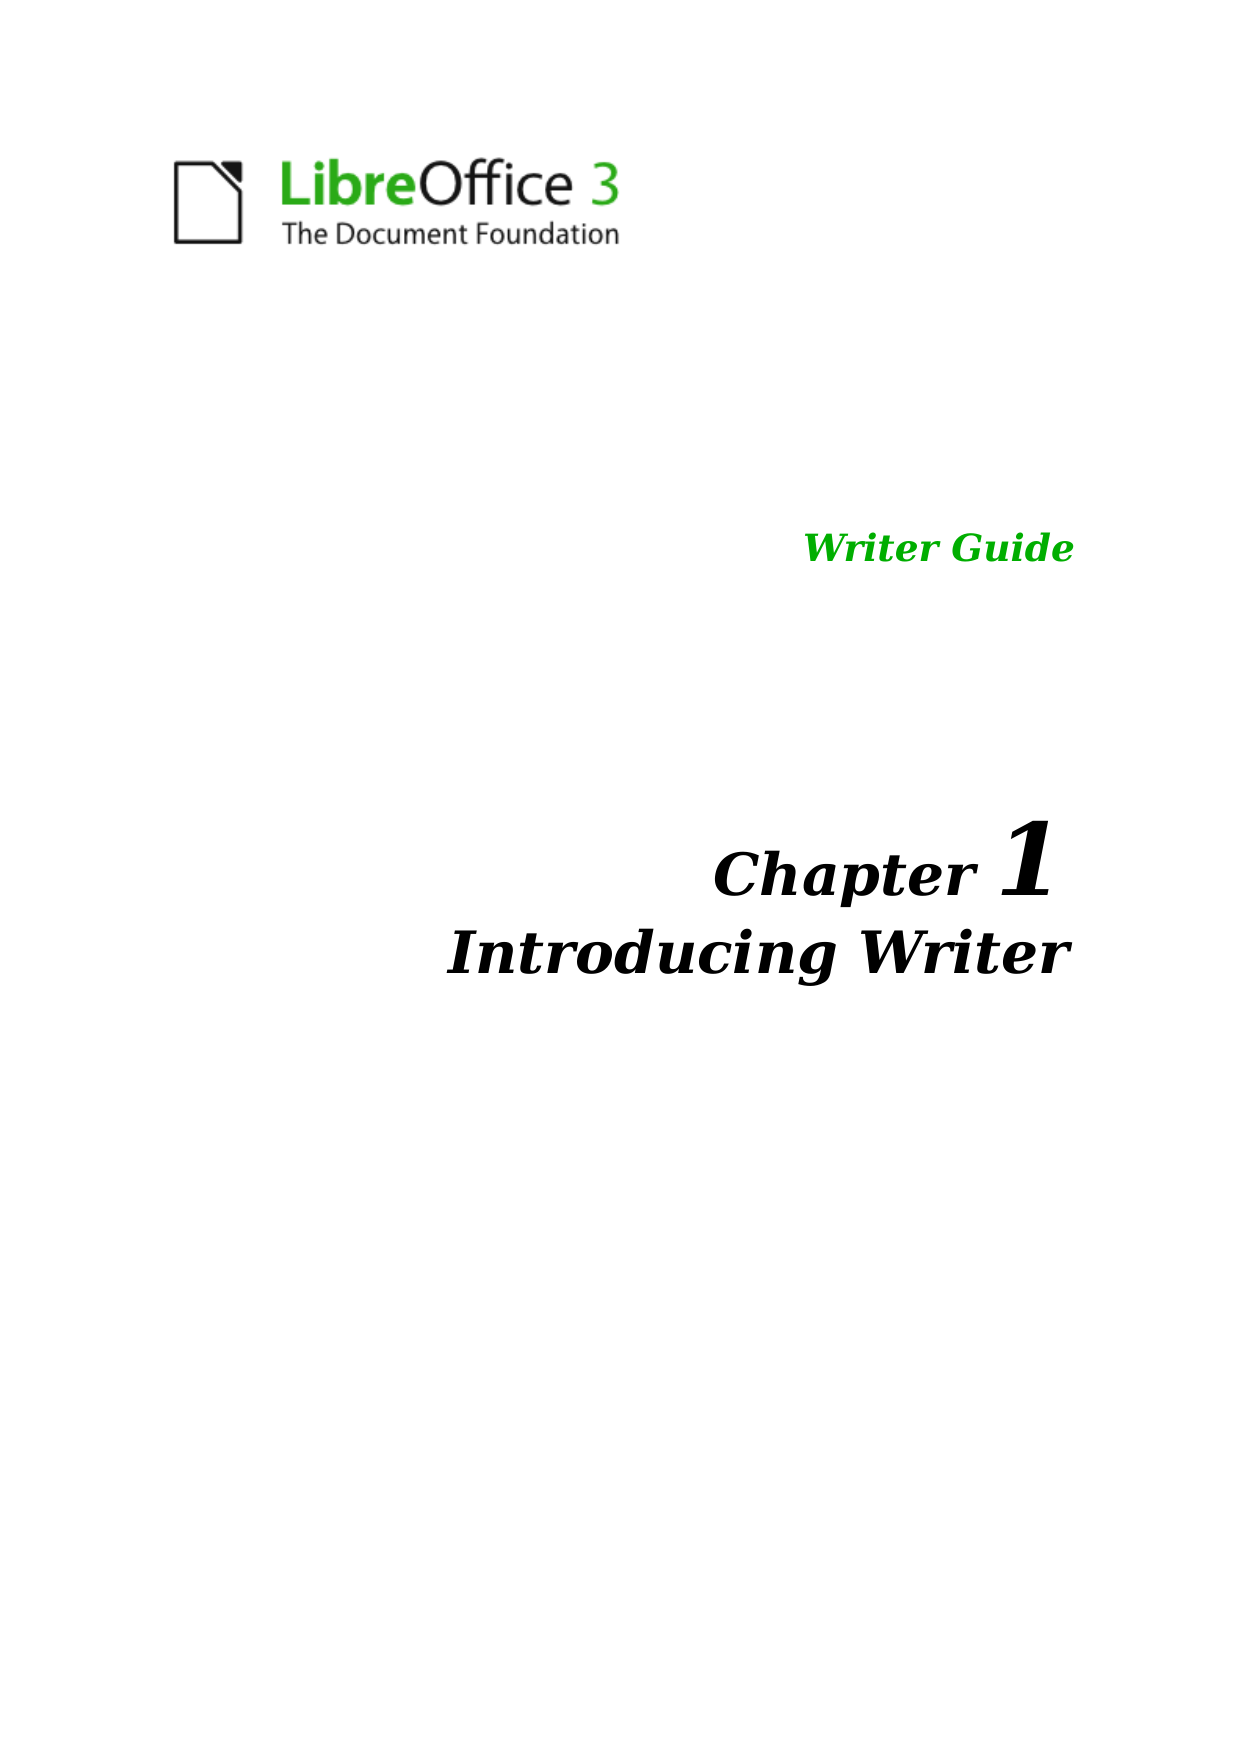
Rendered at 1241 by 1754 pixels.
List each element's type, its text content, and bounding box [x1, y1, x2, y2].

text Writer Guide [165, 526, 1075, 570]
picture [165, 153, 627, 252]
subtitle Chapter 1 Introducing Writer [165, 801, 1075, 987]
